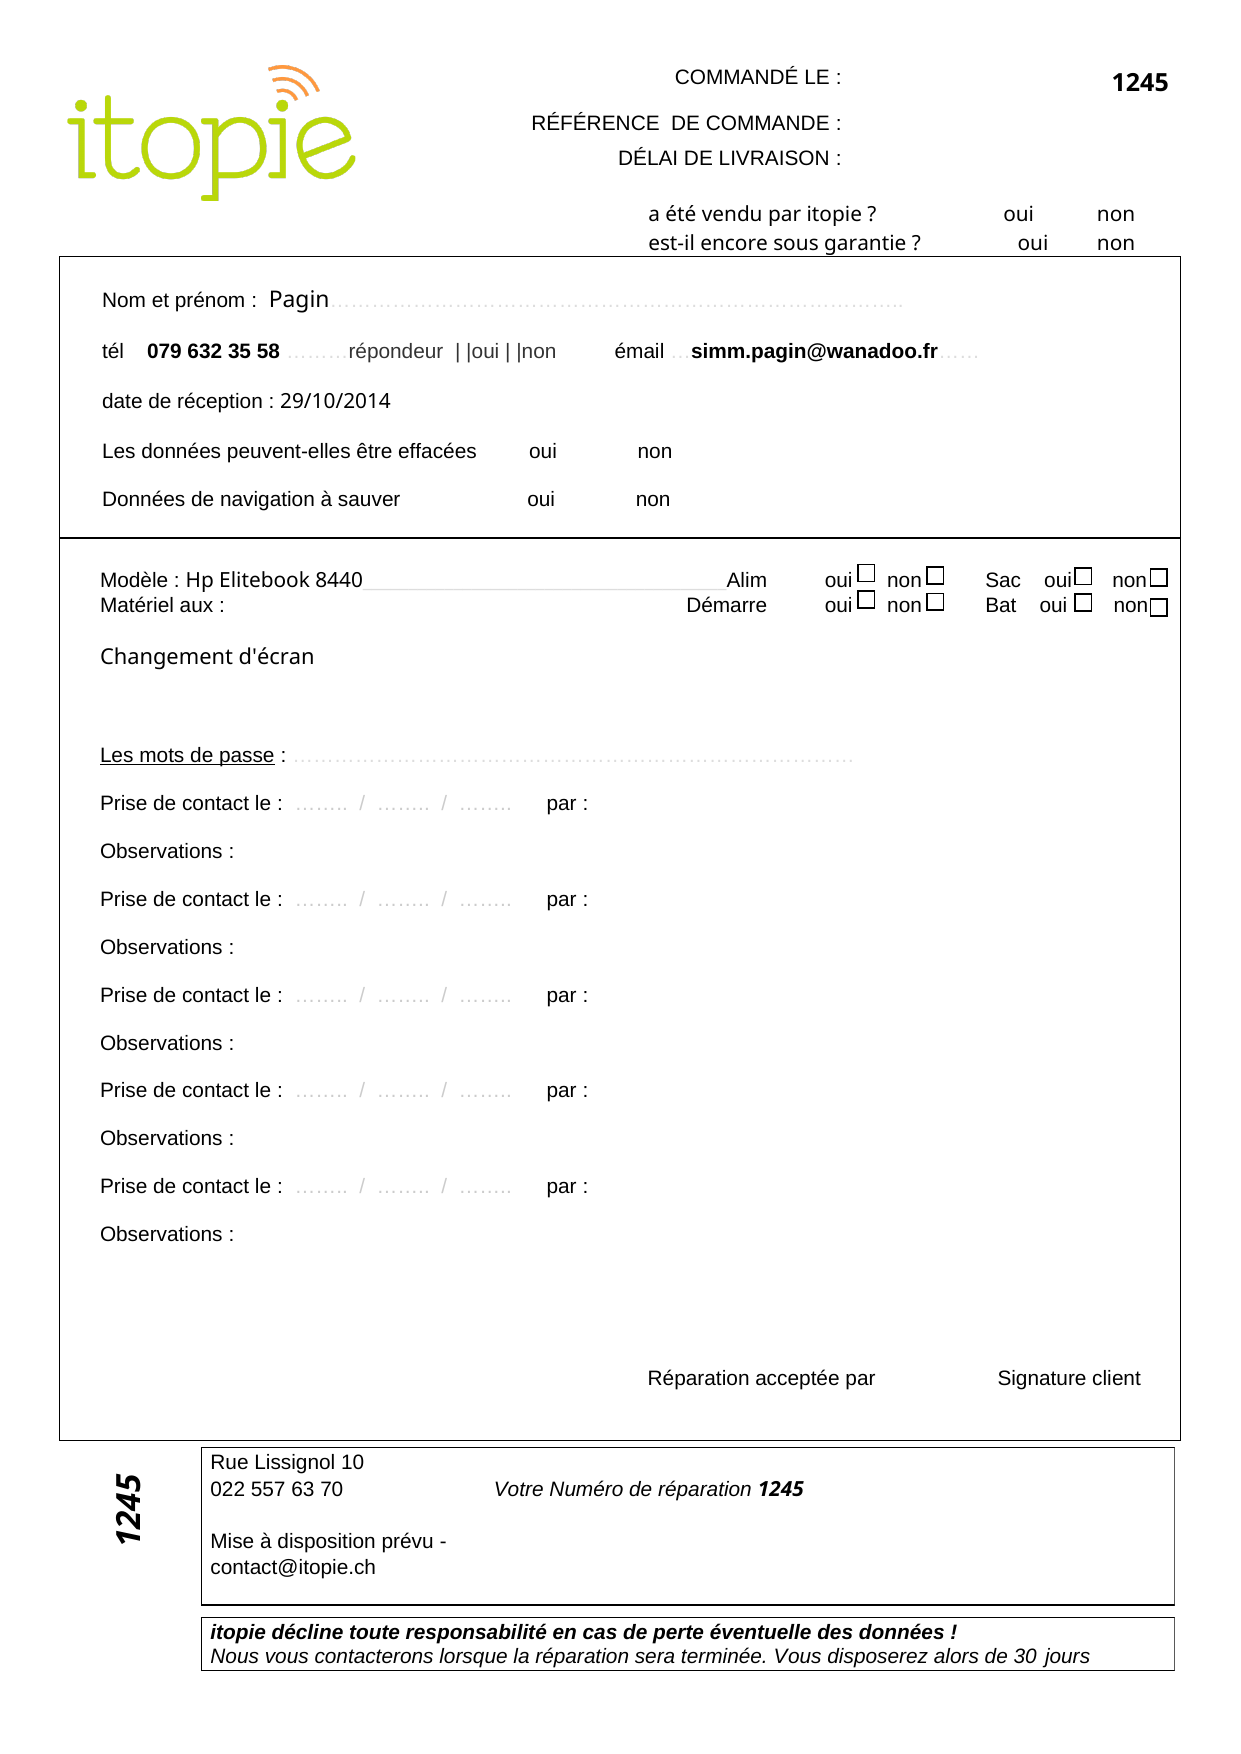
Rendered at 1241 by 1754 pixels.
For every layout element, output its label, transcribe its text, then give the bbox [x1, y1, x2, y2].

table_cell RÉFÉRENCE DE COMMANDE : [490, 105, 847, 140]
text Changement d'écran [60, 638, 1180, 671]
text Observations : [60, 1219, 1180, 1246]
text Prise de contact le : …….. / …….. / …….. par : [60, 788, 1180, 815]
table_header 1245 [59, 1441, 195, 1677]
text Prise de contact le : …….. / …….. / …….. par : [60, 1075, 1180, 1102]
table_header COMMANDÉ LE : [490, 59, 847, 104]
text Matériel aux : Démarre oui non Bat oui non [60, 590, 1180, 617]
text Observations : [60, 1123, 1180, 1150]
text Prise de contact le : …….. / …….. / …….. par : [60, 1171, 1180, 1198]
text Données de navigation à sauver oui non [60, 484, 1180, 511]
text Modèle : Hp Elitebook 8440 Alim oui non Sac oui non [948, 562, 1180, 590]
text est-il encore sous garantie ? oui non [59, 228, 1181, 256]
table_cell DÉLAI DE LIVRAISON : [490, 140, 847, 175]
text Observations : [60, 1027, 1180, 1054]
text a été vendu par itopie ? oui non [59, 199, 1181, 228]
text Prise de contact le : …….. / …….. / …….. par : [60, 883, 1180, 911]
text date de réception : 29/10/2014 [60, 383, 1180, 415]
text Observations : [60, 931, 1180, 958]
text Modèle : Hp Elitebook 8440 Alim oui non Sac oui non [60, 562, 856, 590]
table_header Rue Lissignol 10 022 557 63 70 Votre Numéro de réparation 1245 Mise à disposition prévu - contact@itopie.ch [195, 1441, 1180, 1611]
text tél 079 632 35 58 ………répondeur | |oui | |non émail …simm.pagin@wanadoo.fr…… [60, 335, 1180, 362]
text Réparation acceptée par Signature client [60, 1363, 1180, 1390]
text Nom et prénom : Pagin……………………………………………………………………….. [60, 280, 1180, 314]
text Observations : [60, 836, 1180, 863]
table_cell itopie décline toute responsabilité en cas de perte éventuelle des données ! Nous vous contacterons lorsque la réparation sera terminée. Vous disposerez alors de 30 jours [195, 1611, 1180, 1677]
picture [67, 65, 356, 201]
table_header 1245 [847, 59, 1180, 104]
text Les mots de passe : ……………………………………………………………………… [60, 740, 1180, 767]
text Les données peuvent-elles être effacées oui non [60, 436, 1180, 463]
table_cell [847, 140, 1180, 175]
text Modèle : Hp Elitebook 8440 Alim oui non Sac oui non [879, 562, 925, 590]
table_cell [847, 105, 1180, 140]
text Prise de contact le : …….. / …….. / …….. par : [60, 979, 1180, 1006]
